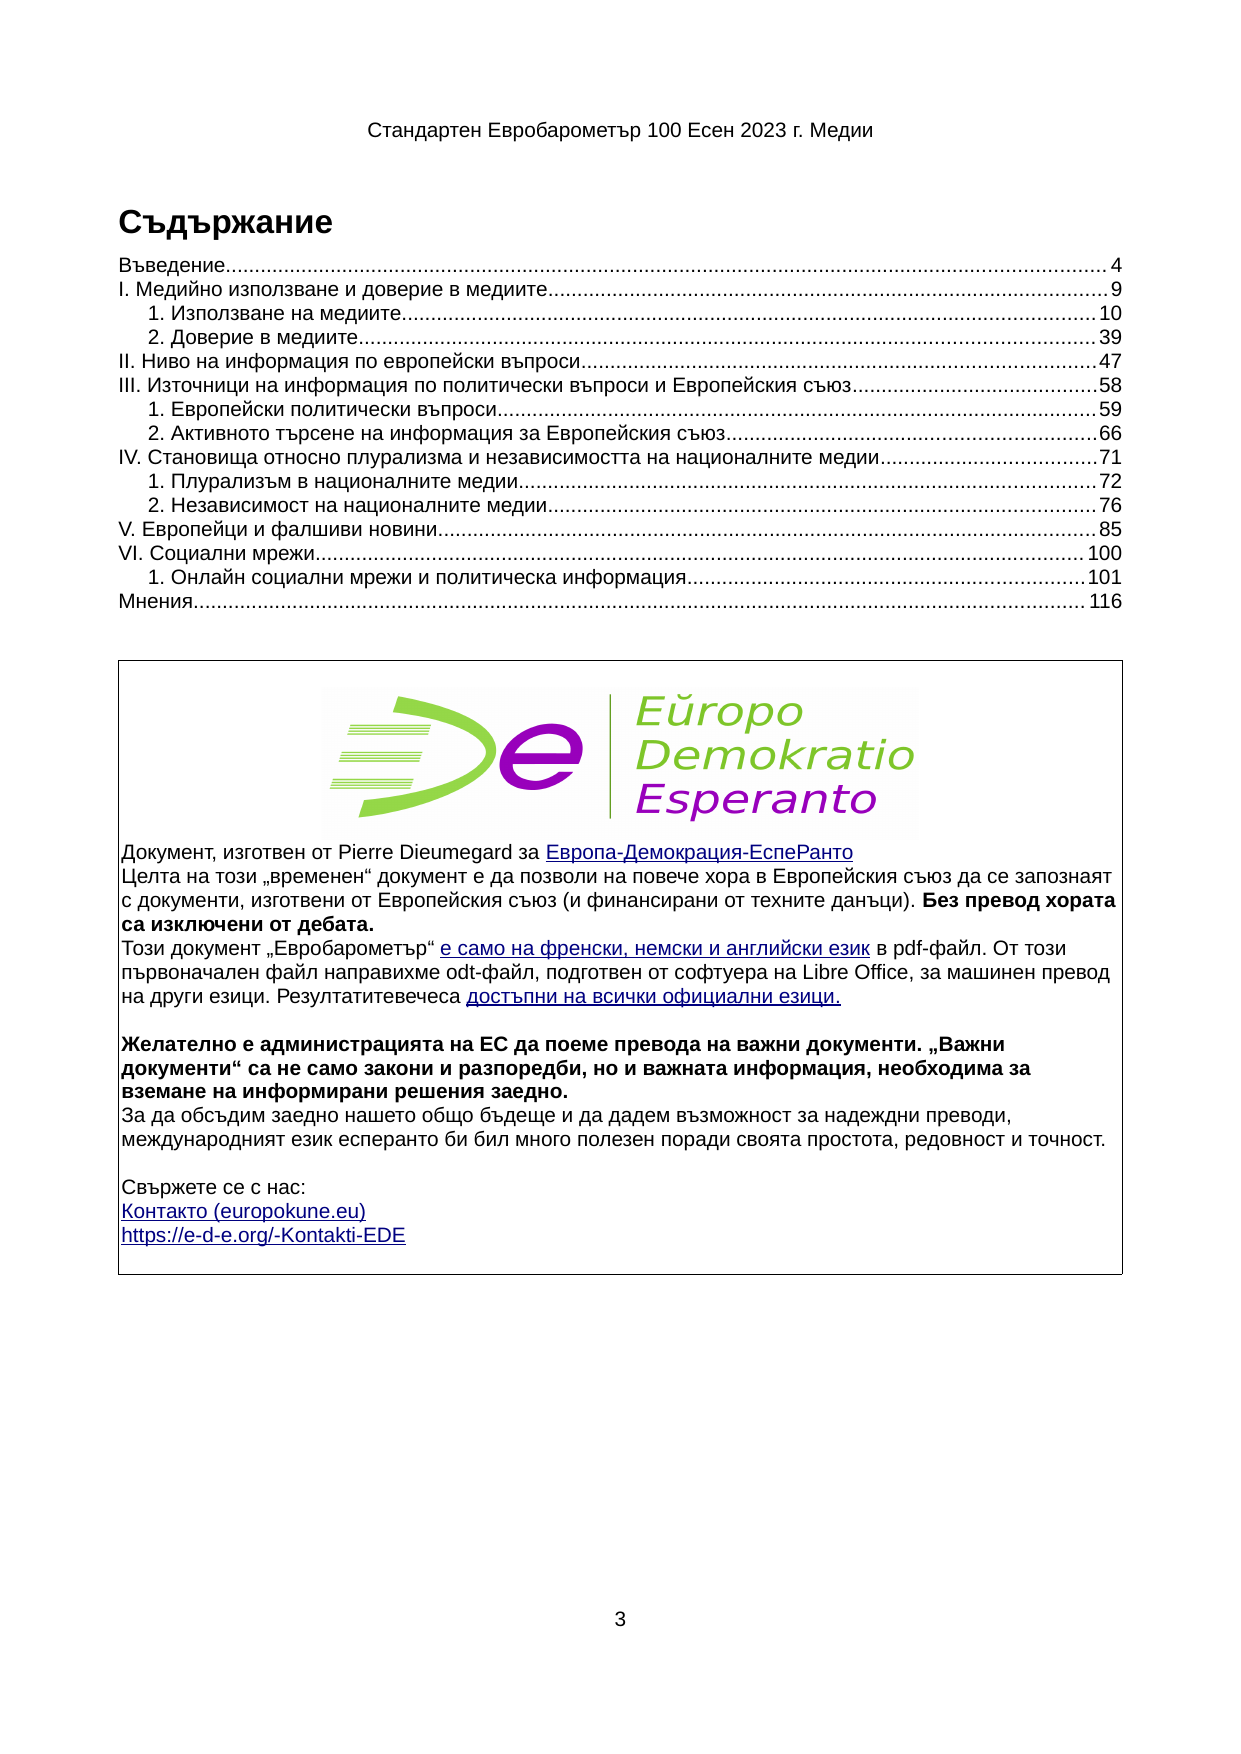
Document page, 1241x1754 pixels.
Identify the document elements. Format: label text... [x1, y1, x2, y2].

text 2. Активното търсене на информация за Европейския съюз 66 [148, 421, 1122, 445]
subtitle Съдържание [118, 202, 1122, 241]
text За да обсъдим заедно нашето общо бъдеще и да дадем възможност за надеждни преводи, международният език есперанто би бил много полезен поради своята простота, редовност и точност. [119, 1100, 1122, 1151]
text Въведение 4 [118, 253, 1122, 277]
text VI. Социални мрежи 100 [118, 541, 1122, 564]
text https://e-d-e.org/-Kontakti-EDE [119, 1220, 1122, 1247]
text III. Източници на информация по политически въпроси и Европейския съюз 58 [118, 373, 1122, 397]
text V. Европейци и фалшиви новини 85 [118, 517, 1122, 541]
text Желателно е администрацията на ЕС да поеме превода на важни документи. „Важни документи“ са не само закони и разпоредби, но и важната информация, необходима за вземане на информирани решения заедно. [119, 1028, 1122, 1100]
text I. Медийно използване и доверие в медиите 9 [118, 277, 1122, 301]
picture [321, 687, 919, 840]
text Свържете се с нас: [119, 1172, 1122, 1196]
text Този документ „Евробарометър“ е само на френски, немски и английски език в pdf-файл. От този първоначален файл направихме odt-файл, подготвен от софтуера на Libre Office, за машинен превод на други езици. Резултатитевечеса достъпни на всички официални езици. [119, 933, 1122, 1007]
text Мнения 116 [118, 588, 1122, 612]
text Документ, изготвен от Pierre Dieumegard за Европа-Демокрация-ЕспеРанто [119, 684, 1122, 861]
text Контакто (europokune.eu) [119, 1196, 1122, 1220]
text 1. Използване на медиите 10 [148, 301, 1122, 325]
text 1. Европейски политически въпроси 59 [148, 397, 1122, 421]
text II. Ниво на информация по европейски въпроси 47 [118, 349, 1122, 373]
text 1. Плурализъм в националните медии 72 [148, 469, 1122, 493]
text Целта на този „временен“ документ е да позволи на повече хора в Европейския съюз да се запознаят с документи, изготвени от Европейския съюз (и финансирани от техните данъци). Без превод хората са изключени от дебата. [119, 861, 1122, 933]
text 2. Независимост на националните медии 76 [148, 493, 1122, 517]
text 1. Онлайн социални мрежи и политическа информация 101 [148, 564, 1122, 588]
text IV. Становища относно плурализма и независимостта на националните медии 71 [118, 445, 1122, 469]
text 2. Доверие в медиите 39 [148, 325, 1122, 349]
